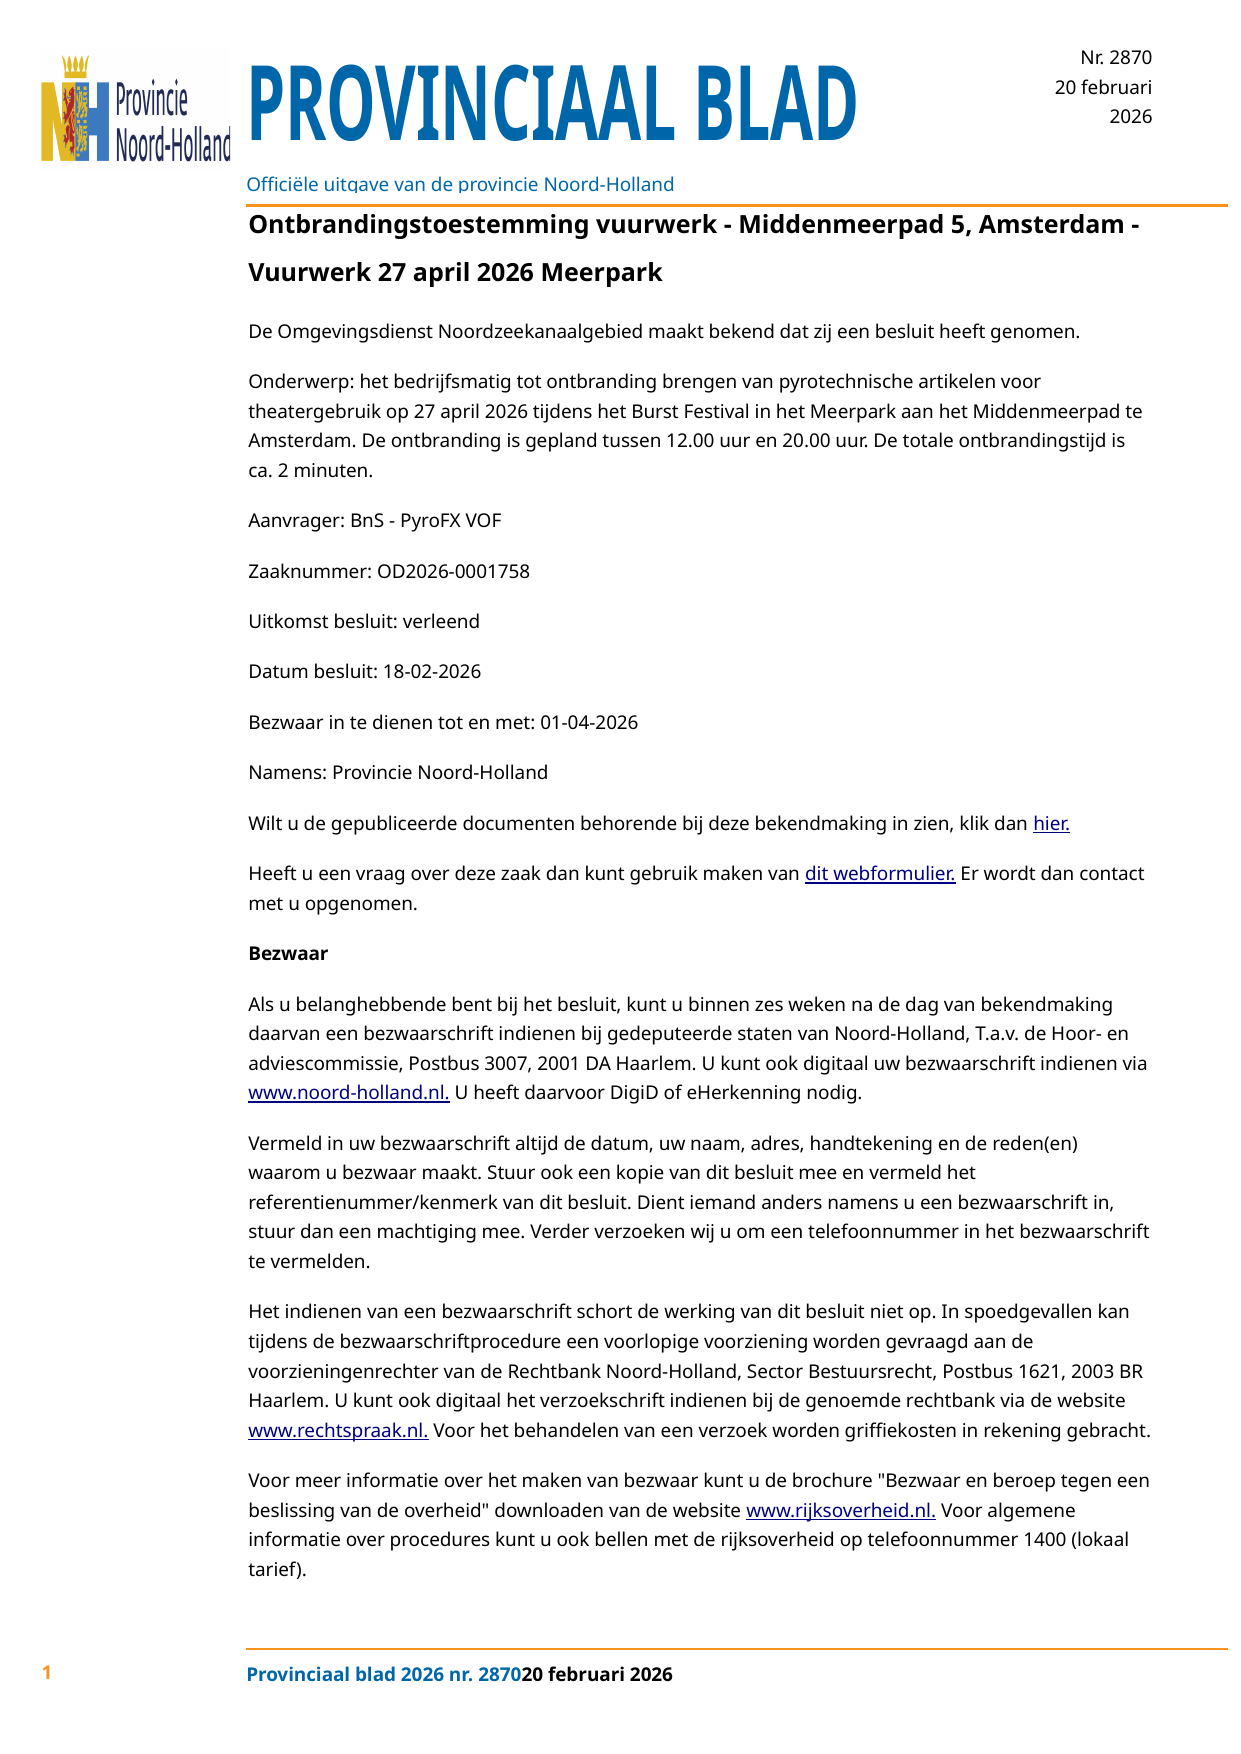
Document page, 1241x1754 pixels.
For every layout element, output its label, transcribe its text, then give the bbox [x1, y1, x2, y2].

text Uitkomst besluit: verleend [248, 608, 1152, 634]
text Ontbrandingstoestemming vuurwerk - Middenmeerpad 5, Amsterdam - Vuurwerk 27 april 2026 Meerpark [248, 207, 1152, 288]
text Onderwerp: het bedrijfsmatig tot ontbranding brengen van pyrotechnische artikelen voor theatergebruik op 27 april 2026 tijdens het Burst Festival in het Meerpark aan het Middenmeerpad te Amsterdam. De ontbranding is gepland tussen 12.00 uur en 20.00 uur. De totale ontbrandingstijd is ca. 2 minuten. [248, 368, 1152, 483]
text Datum besluit: 18-02-2026 [248, 659, 1152, 684]
text Vermeld in uw bezwaarschrift altijd de datum, uw naam, adres, handtekening en de reden(en) waarom u bezwaar maakt. Stuur ook een kopie van dit besluit mee en vermeld het referentienummer/kenmerk van dit besluit. Dient iemand anders namens u een bezwaarschrift in, stuur dan een machtiging mee. Verder verzoeken wij u om een telefoonnummer in het bezwaarschrift te vermelden. [248, 1130, 1152, 1274]
text Bezwaar [248, 940, 1152, 966]
text Als u belanghebbende bent bij het besluit, kunt u binnen zes weken na de dag van bekendmaking daarvan een bezwaarschrift indienen bij gedeputeerde staten van Noord-Holland, T.a.v. de Hoor- en adviescommissie, Postbus 3007, 2001 DA Haarlem. U kunt ook digitaal uw bezwaarschrift indienen via www.noord-holland.nl. U heeft daarvoor DigiD of eHerkenning nodig. [248, 991, 1152, 1105]
text Het indienen van een bezwaarschrift schort de werking van dit besluit niet op. In spoedgevallen kan tijdens de bezwaarschriftprocedure een voorlopige voorziening worden gevraagd aan de voorzieningenrechter van de Rechtbank Noord-Holland, Sector Bestuursrecht, Postbus 1621, 2003 BR Haarlem. U kunt ook digitaal het verzoekschrift indienen bij de genoemde rechtbank via de website www.rechtspraak.nl. Voor het behandelen van een verzoek worden griffiekosten in rekening gebracht. [248, 1299, 1152, 1443]
text Voor meer informatie over het maken van bezwaar kunt u de brochure "Bezwaar en beroep tegen een beslissing van de overheid" downloaden van de website www.rijksoverheid.nl. Voor algemene informatie over procedures kunt u ook bellen met de rijksoverheid op telefoonnummer 1400 (lokaal tarief). [248, 1467, 1152, 1582]
text Heeft u een vraag over deze zaak dan kunt gebruik maken van dit webformulier. Er wordt dan contact met u opgenomen. [248, 860, 1152, 916]
text Bezwaar in te dienen tot en met: 01-04-2026 [248, 709, 1152, 735]
text Namens: Provincie Noord-Holland [248, 759, 1152, 785]
text Wilt u de gepubliceerde documenten behorende bij deze bekendmaking in zien, klik dan hier. [248, 810, 1152, 836]
text De Omgevingsdienst Noordzeekanaalgebied maakt bekend dat zij een besluit heeft genomen. [248, 318, 1152, 344]
text Aanvrager: BnS - PyroFX VOF [248, 507, 1152, 533]
text Zaaknummer: OD2026-0001758 [248, 558, 1152, 584]
picture [41, 47, 231, 172]
